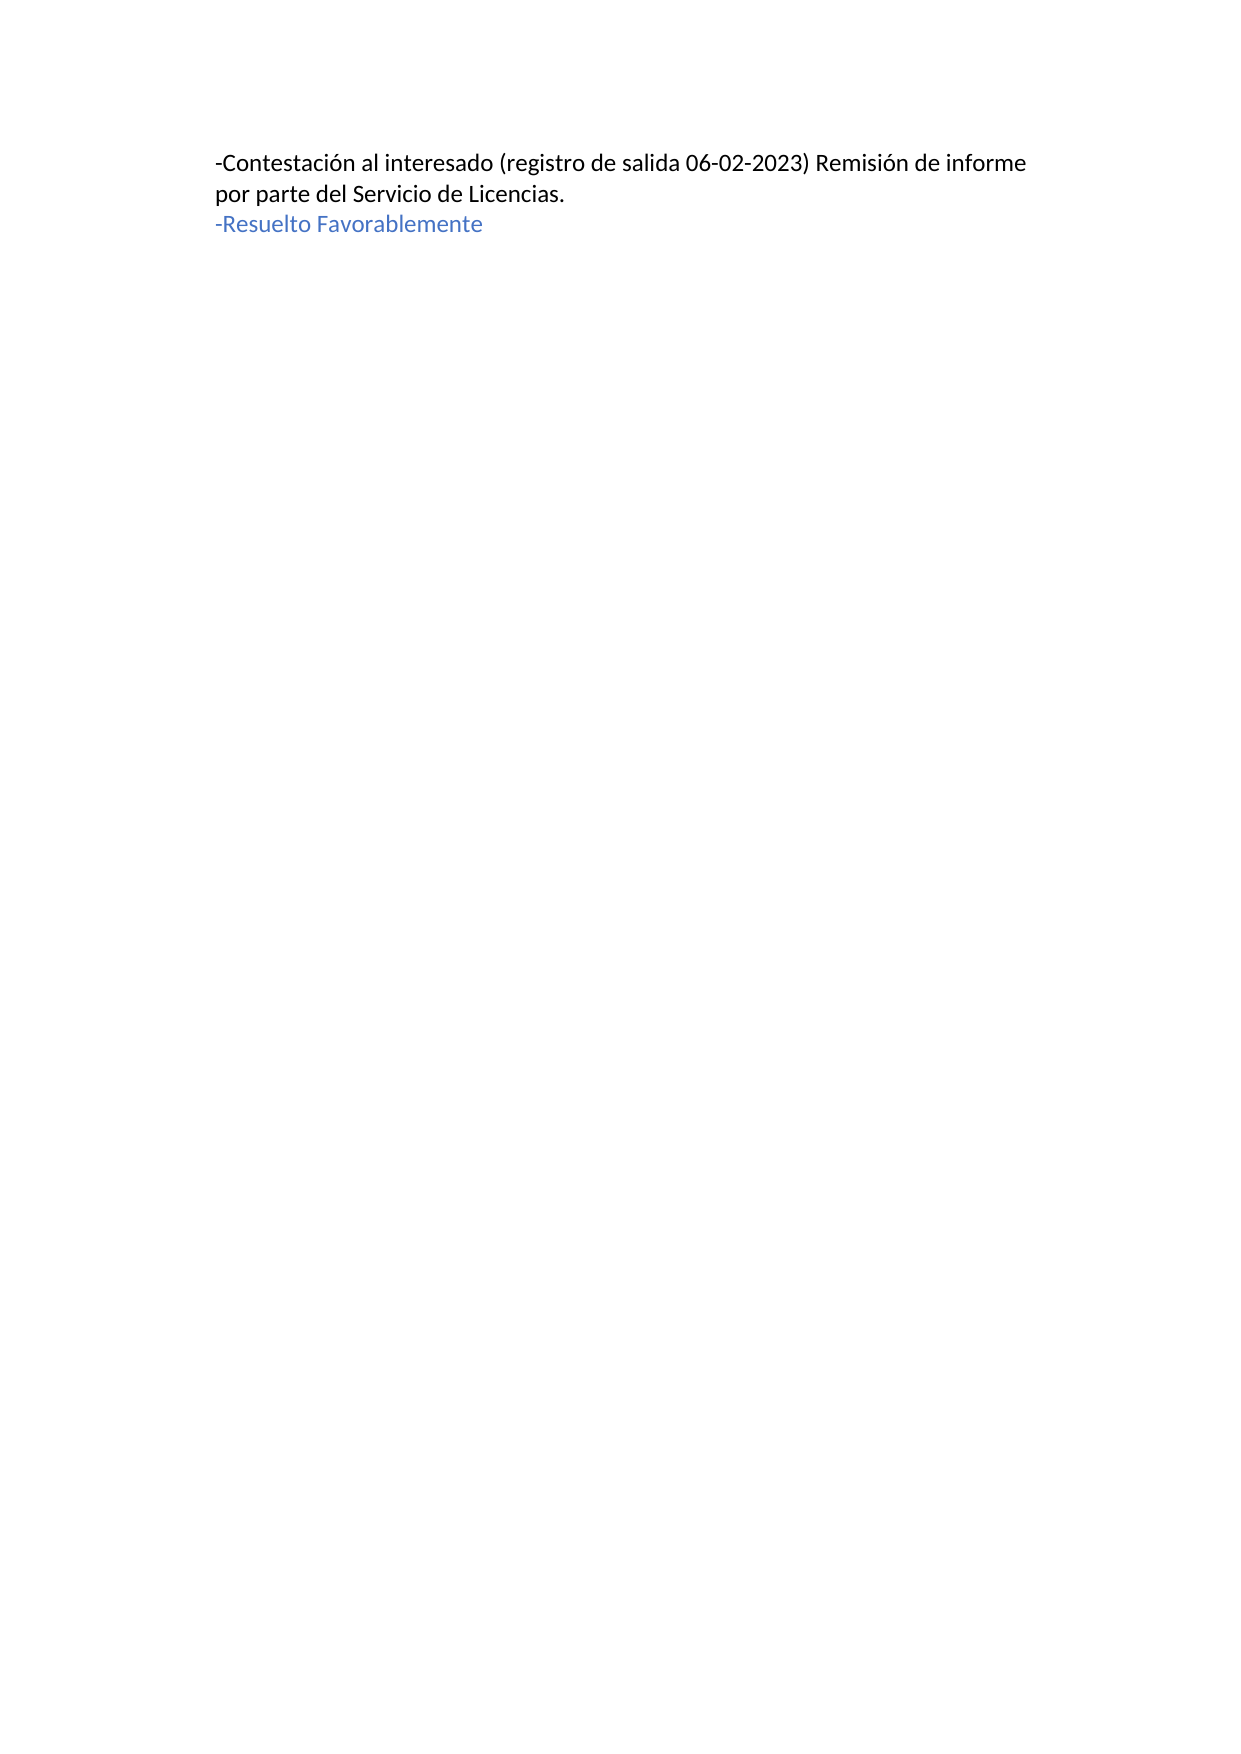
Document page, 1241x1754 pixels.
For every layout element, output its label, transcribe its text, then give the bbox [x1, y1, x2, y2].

text -Contestación al interesado (registro de salida 06-02-2023) Remisión de informe por parte del Servicio de Licencias. [215, 148, 1063, 209]
text -Resuelto Favorablemente [215, 209, 1063, 239]
